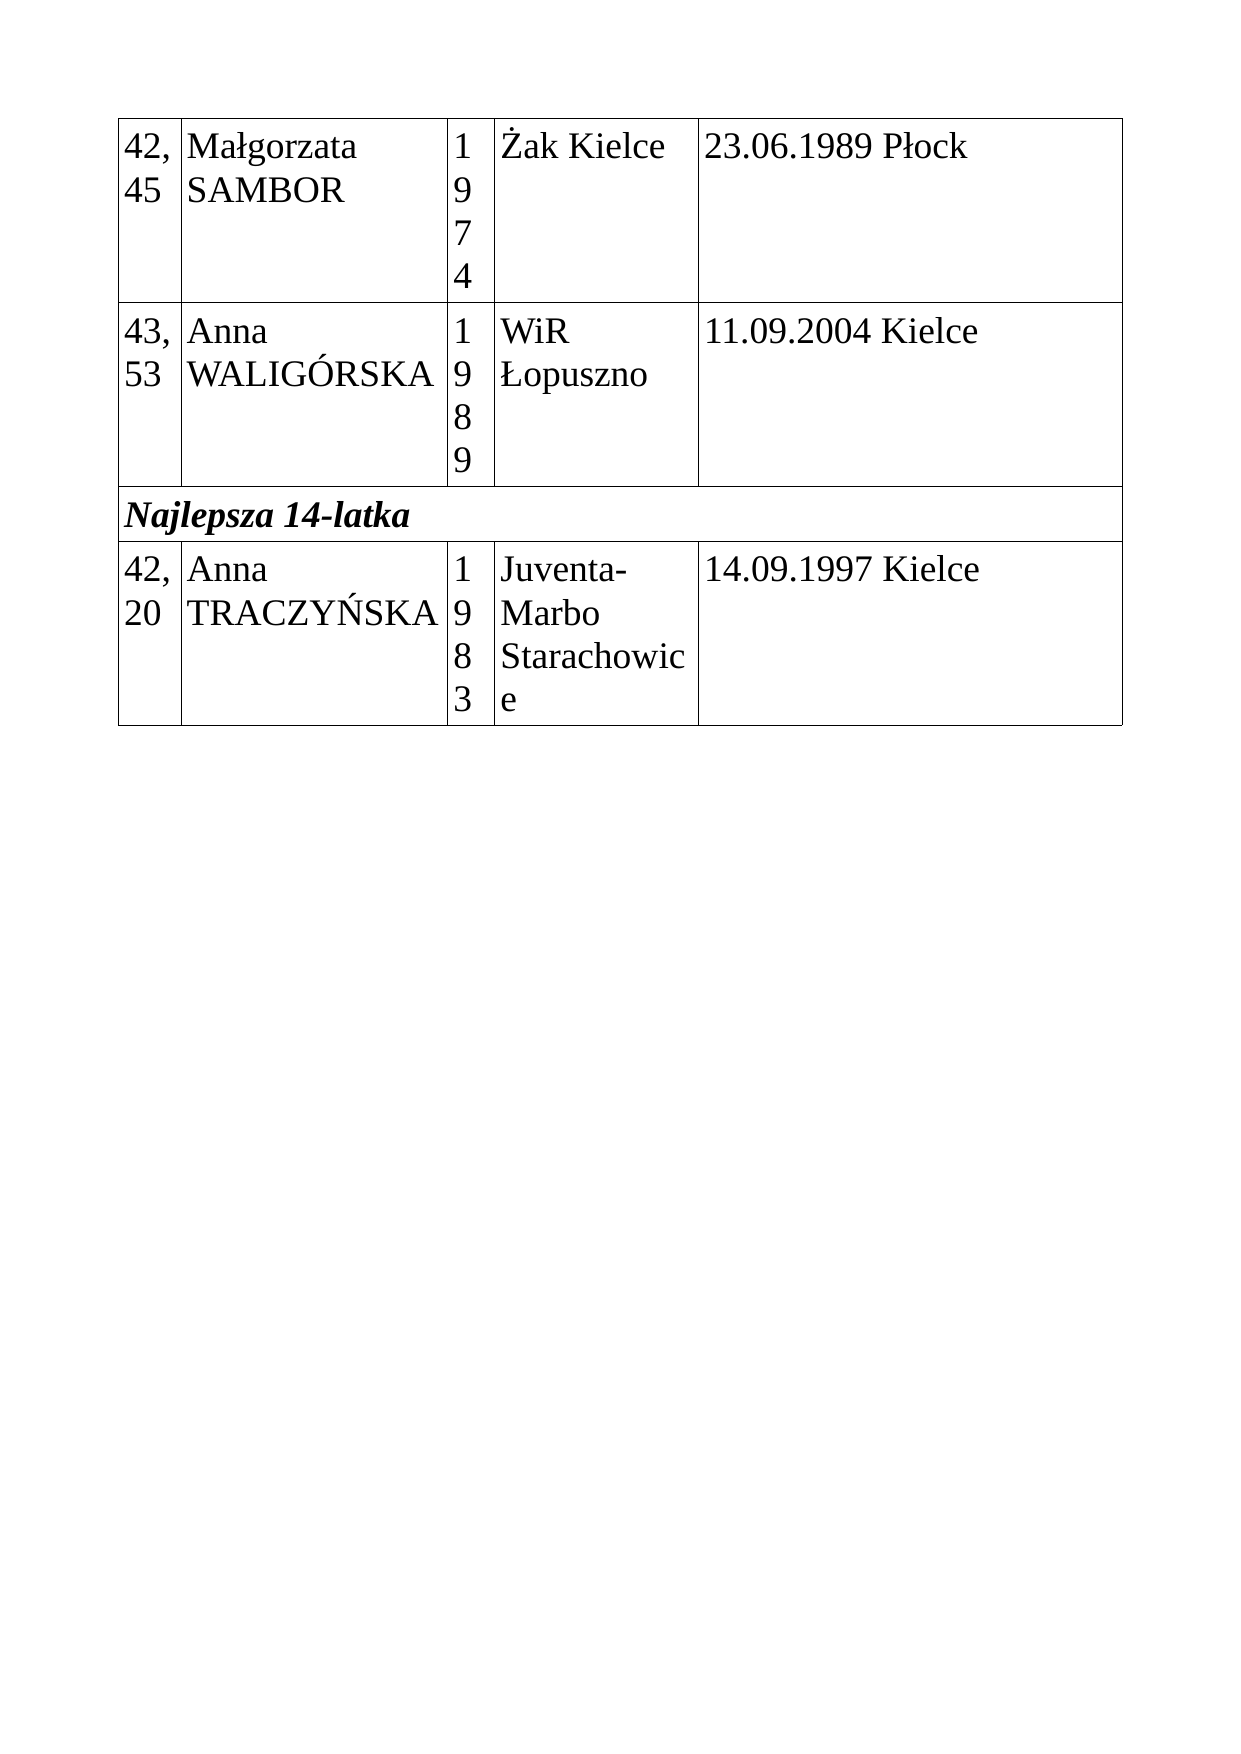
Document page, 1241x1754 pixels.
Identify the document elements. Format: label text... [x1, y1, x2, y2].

table_cell 42,20 [119, 542, 181, 725]
table_cell Małgorzata SAMBOR [182, 119, 447, 302]
table_cell Żak Kielce [495, 119, 698, 302]
table_cell Juventa-Marbo Starachowice [495, 542, 698, 725]
table_cell WiR Łopuszno [495, 303, 698, 486]
table_cell 43,53 [119, 303, 181, 486]
table_cell 1983 [448, 542, 494, 725]
table_cell 1974 [448, 119, 494, 302]
table_cell Anna TRACZYŃSKA [182, 542, 447, 725]
table_cell Najlepsza 14-latka [119, 487, 1122, 541]
table_cell 14.09.1997 Kielce [699, 542, 1122, 725]
table_cell Anna WALIGÓRSKA [182, 303, 447, 486]
table_cell 23.06.1989 Płock [699, 119, 1122, 302]
table_cell 1989 [448, 303, 494, 486]
table_cell 11.09.2004 Kielce [699, 303, 1122, 486]
table_cell 42,45 [119, 119, 181, 302]
